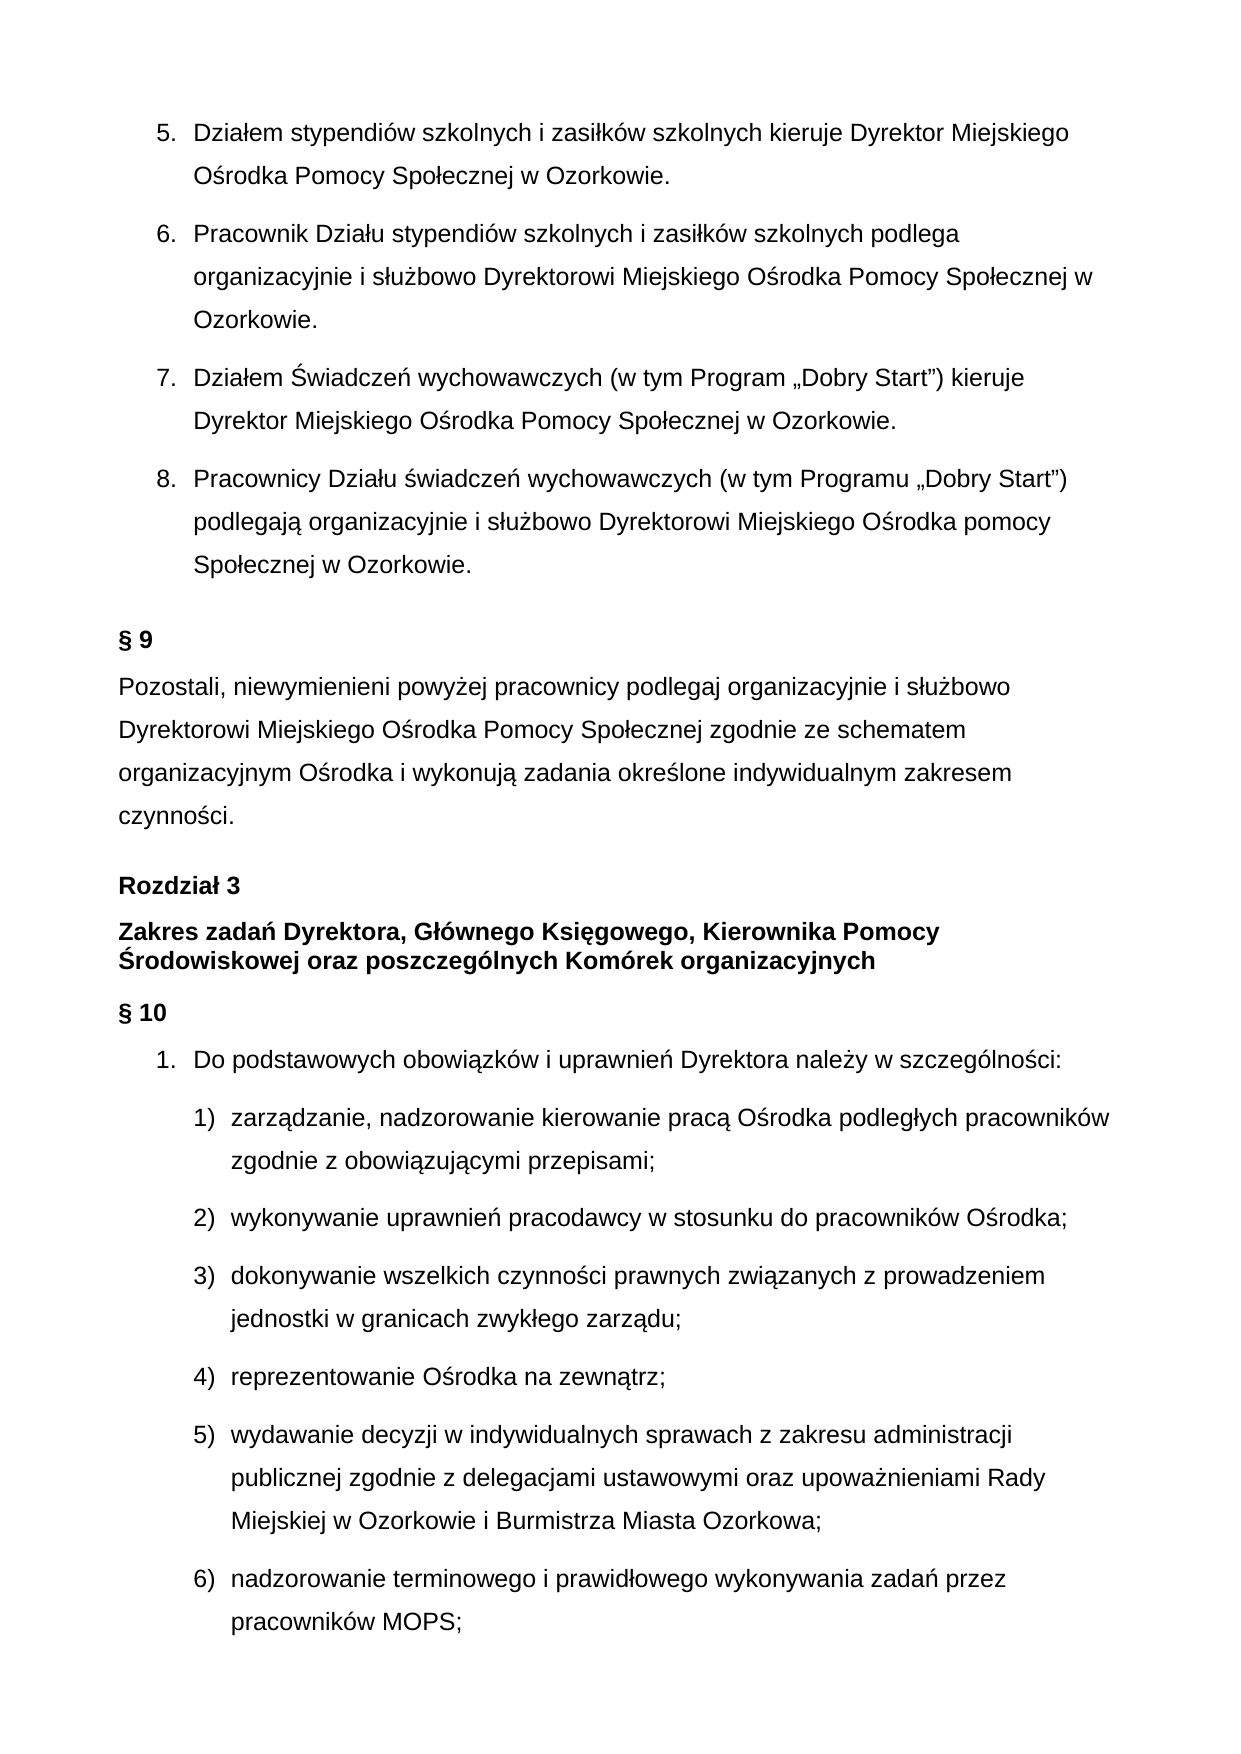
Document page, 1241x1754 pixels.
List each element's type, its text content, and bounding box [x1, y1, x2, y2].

list zarządzanie, nadzorowanie kierowanie pracą Ośrodka podległych pracowników zgodnie z obowiązującymi przepisami; [193, 1102, 1122, 1174]
list wykonywanie uprawnień pracodawcy w stosunku do pracowników Ośrodka; [193, 1203, 1122, 1232]
list Pracownik Działu stypendiów szkolnych i zasiłków szkolnych podlega organizacyjnie i służbowo Dyrektorowi Miejskiego Ośrodka Pomocy Społecznej w Ozorkowie. [156, 219, 1122, 334]
list wydawanie decyzji w indywidualnych sprawach z zakresu administracji publicznej zgodnie z delegacjami ustawowymi oraz upoważnieniami Rady Miejskiej w Ozorkowie i Burmistrza Miasta Ozorkowa; [193, 1419, 1122, 1534]
list reprezentowanie Ośrodka na zewnątrz; [193, 1362, 1122, 1391]
list nadzorowanie terminowego i prawidłowego wykonywania zadań przez pracowników MOPS; [193, 1563, 1122, 1635]
list Działem stypendiów szkolnych i zasiłków szkolnych kieruje Dyrektor Miejskiego Ośrodka Pomocy Społecznej w Ozorkowie. [156, 118, 1122, 190]
list Do podstawowych obowiązków i uprawnień Dyrektora należy w szczególności: [156, 1045, 1122, 1073]
text Pozostali, niewymienieni powyżej pracownicy podlegaj organizacyjnie i służbowo Dyrektorowi Miejskiego Ośrodka Pomocy Społecznej zgodnie ze schematem organizacyjnym Ośrodka i wykonują zadania określone indywidualnym zakresem czynności. [118, 672, 1122, 830]
list Działem Świadczeń wychowawczych (w tym Program „Dobry Start”) kieruje Dyrektor Miejskiego Ośrodka Pomocy Społecznej w Ozorkowie. [156, 363, 1122, 435]
subtitle Rozdział 3 [118, 871, 1122, 899]
subtitle § 10 [118, 998, 1122, 1027]
subtitle § 9 [118, 625, 1122, 654]
list Pracownicy Działu świadczeń wychowawczych (w tym Programu „Dobry Start”) podlegają organizacyjnie i służbowo Dyrektorowi Miejskiego Ośrodka pomocy Społecznej w Ozorkowie. [156, 464, 1122, 579]
list dokonywanie wszelkich czynności prawnych związanych z prowadzeniem jednostki w granicach zwykłego zarządu; [193, 1261, 1122, 1333]
subtitle Zakres zadań Dyrektora, Głównego Księgowego, Kierownika Pomocy Środowiskowej oraz poszczególnych Komórek organizacyjnych [118, 917, 1122, 975]
